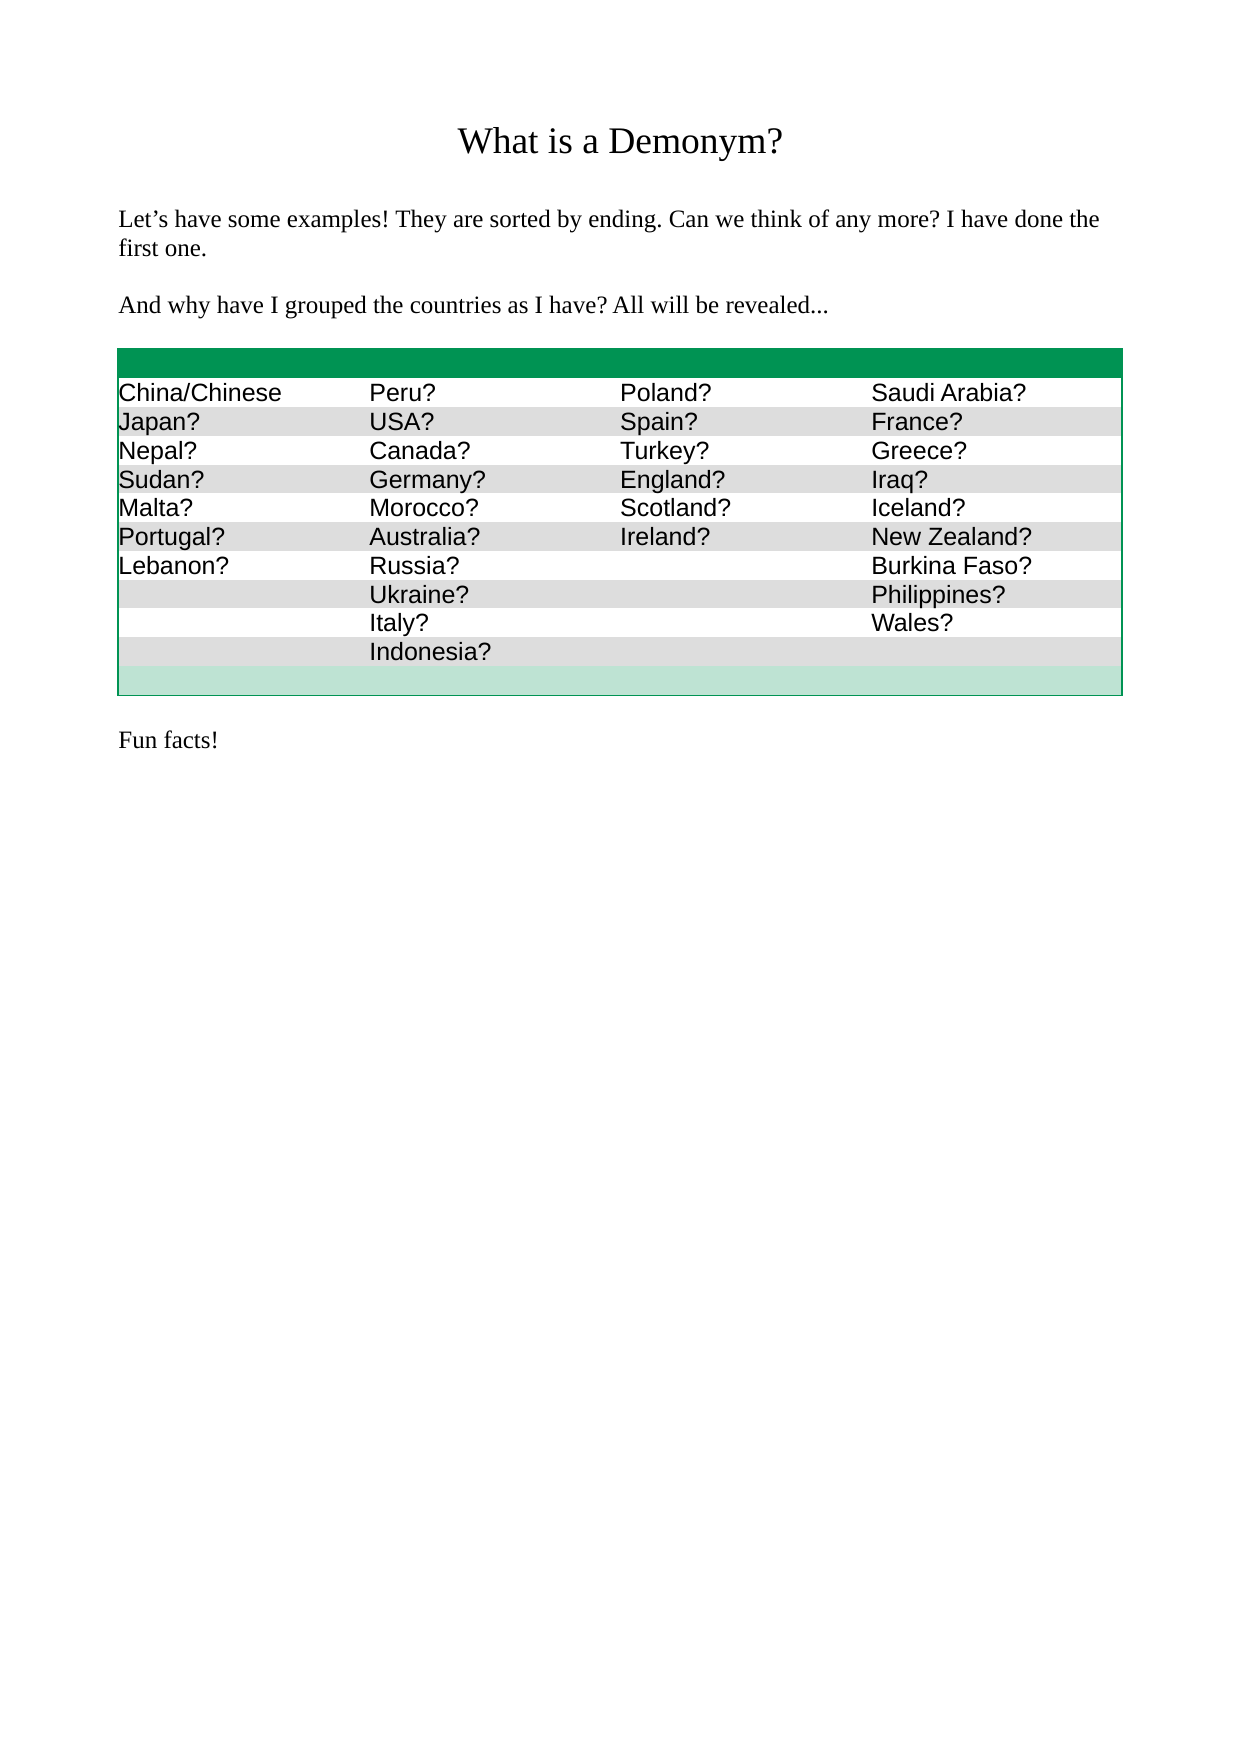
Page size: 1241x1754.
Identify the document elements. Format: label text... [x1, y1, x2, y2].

table_cell Nepal? [119, 436, 369, 465]
table_cell China/Chinese [119, 379, 369, 407]
table_cell Poland? [620, 379, 871, 407]
table_cell Australia? [369, 522, 620, 551]
table_cell Russia? [369, 551, 620, 580]
table_cell New Zealand? [871, 522, 1121, 551]
table_cell Scotland? [620, 494, 871, 522]
table_cell [620, 609, 871, 637]
table_cell Philippines? [871, 580, 1121, 608]
table_cell [369, 666, 620, 695]
table_cell USA? [369, 407, 620, 436]
table_header [369, 350, 620, 378]
table_cell [620, 666, 871, 695]
table_header [871, 350, 1121, 378]
table_cell [871, 666, 1121, 695]
table_cell France​? [871, 407, 1121, 436]
table_cell England? [620, 465, 871, 493]
text What is a Demonym? [118, 118, 1122, 161]
table_cell [119, 580, 369, 608]
table_cell [119, 666, 369, 695]
table_cell Iraq? [871, 465, 1121, 493]
table_cell Indonesia? [369, 637, 620, 666]
text Let’s have some examples! They are sorted by ending. Can we think of any more? I have done the first one. [118, 204, 1122, 262]
table_cell Portugal? [119, 522, 369, 551]
table_cell Wales? [871, 609, 1121, 637]
table_cell Lebanon? [119, 551, 369, 580]
text Fun facts! [118, 725, 1122, 754]
table_cell Ukraine? [369, 580, 620, 608]
table_cell Germany? [369, 465, 620, 493]
table_cell Greece​? [871, 436, 1121, 465]
table_cell [620, 551, 871, 580]
table_cell Spain? [620, 407, 871, 436]
table_cell Turkey? [620, 436, 871, 465]
table_cell Saudi Arabia? [871, 379, 1121, 407]
table_cell Japan? [119, 407, 369, 436]
table_cell [119, 609, 369, 637]
table_cell [620, 580, 871, 608]
table_cell Italy? [369, 609, 620, 637]
text And why have I grouped the countries as I have? All will be revealed... [118, 291, 1122, 319]
table_header [620, 350, 871, 378]
table_cell Morocco? [369, 494, 620, 522]
table_cell Malta? [119, 494, 369, 522]
table_cell [620, 637, 871, 666]
table_header [119, 350, 369, 378]
table_cell Peru? [369, 379, 620, 407]
table_cell Ireland? [620, 522, 871, 551]
table_cell Burkina Faso? [871, 551, 1121, 580]
table_cell [119, 637, 369, 666]
table_cell Sudan? [119, 465, 369, 493]
table_cell [871, 637, 1121, 666]
table_cell Iceland? [871, 494, 1121, 522]
table_cell Canada? [369, 436, 620, 465]
